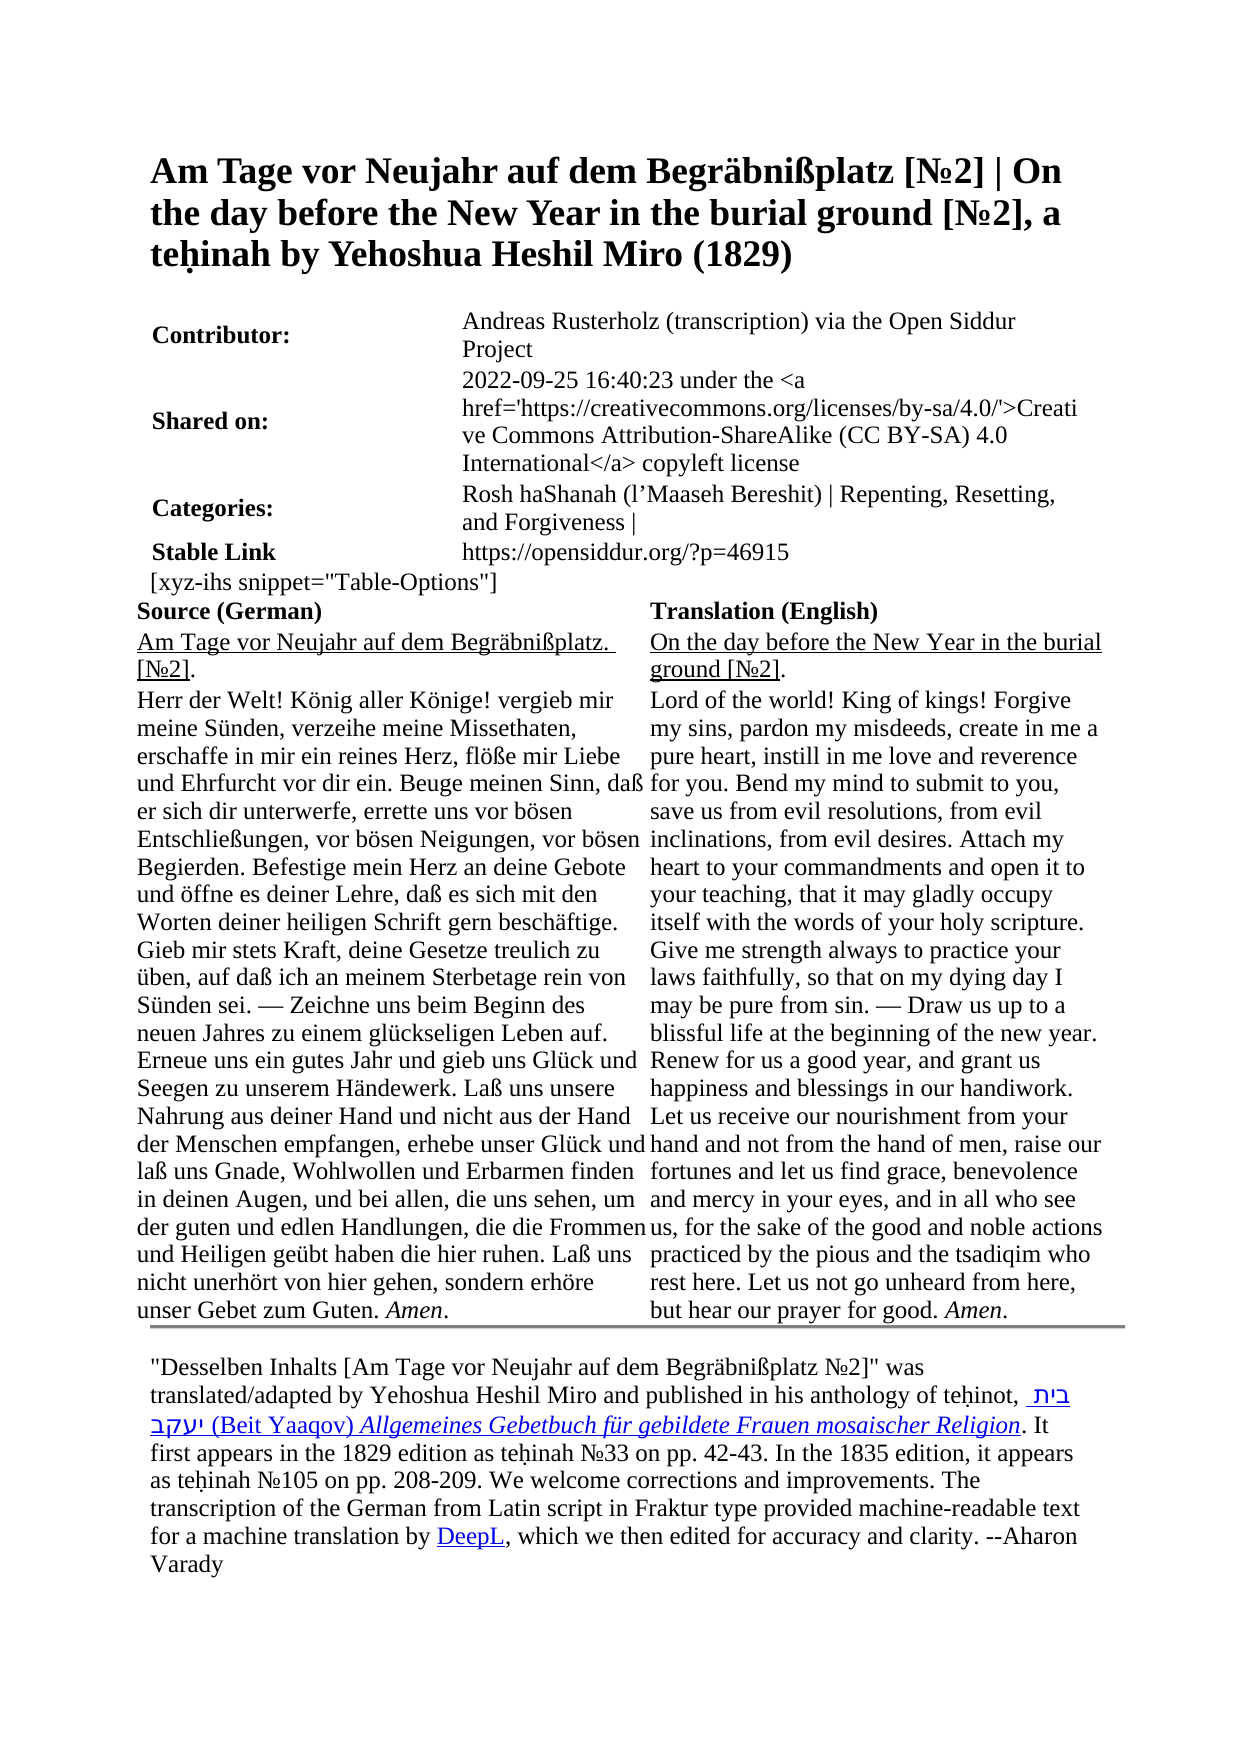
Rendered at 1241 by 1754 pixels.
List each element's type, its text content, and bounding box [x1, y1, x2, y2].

text "Desselben Inhalts [Am Tage vor Neujahr auf dem Begräbnißplatz №2]" was translated/adapted by Yehoshua Heshil Miro and published in his anthology of teḥinot, בית יעקב (Beit Yaaqov) Allgemeines Gebetbuch für gebildete Frauen mosaischer Religion. It first appears in the 1829 edition as teḥinah №33 on pp. 42-43. In the 1835 edition, it appears as teḥinah №105 on pp. 208-209. We welcome corrections and improvements. The transcription of the German from Latin script in Fraktur type provided machine-readable text for a machine translation by DeepL, which we then edited for accuracy and clarity. --Aharon Varady [150, 1353, 1090, 1577]
table_cell Shared on: [150, 364, 460, 478]
table_cell Herr der Welt! König aller Könige! vergieb mir meine Sünden, verzeihe meine Missethaten, erschaffe in mir ein reines Herz, flöße mir Liebe und Ehrfurcht vor dir ein. Beuge meinen Sinn, daß er sich dir unterwerfe, errette uns vor bösen Entschließungen, vor bösen Neigungen, vor bösen Begierden. Befestige mein Herz an deine Gebote und öffne es deiner Lehre, daß es sich mit den Worten deiner heiligen Schrift gern beschäftige. Gieb mir stets Kraft, deine Gesetze treulich zu üben, auf daß ich an meinem Sterbetage rein von Sünden sei. — Zeichne uns beim Beginn des neuen Jahres zu einem glückseligen Leben auf. Erneue uns ein gutes Jahr und gieb uns Glück und Seegen zu unserem Händewerk. Laß uns unsere Nahrung aus deiner Hand und nicht aus der Hand der Menschen empfangen, erhebe unser Glück und laß uns Gnade, Wohlwollen und Erbarmen finden in deinen Augen, und bei allen, die uns sehen, um der guten und edlen Handlungen, die die Frommen und Heiligen geübt haben die hier ruhen. Laß uns nicht unerhört von hier gehen, sondern erhöre unser Gebet zum Guten. Amen. [135, 685, 648, 1325]
table_cell Categories: [150, 478, 460, 537]
text [xyz-ihs snippet="Table-Options"] [150, 568, 1090, 595]
table_header Contributor: [150, 306, 460, 364]
table_cell Stable Link [150, 537, 460, 568]
table_header Source (German) [135, 595, 648, 626]
table_cell Am Tage vor Neujahr auf dem Begräbnißplatz. [№2]. [135, 626, 648, 685]
table_cell 2022-09-25 16:40:23 under the <a href='https://creativecommons.org/licenses/by-sa/4.0/'>Creative Commons Attribution-ShareAlike (CC BY-SA) 4.0 International</a> copyleft license [460, 364, 1090, 478]
subtitle Am Tage vor Neujahr auf dem Begräbnißplatz [№2] | On the day before the New Year in the burial ground [№2], a teḥinah by Yehoshua Heshil Miro (1829) [150, 150, 1090, 275]
table_header Translation (English) [648, 595, 1105, 626]
table_cell https://opensiddur.org/?p=46915 [460, 537, 1090, 568]
table_cell Lord of the world! King of kings! Forgive my sins, pardon my misdeeds, create in me a pure heart, instill in me love and reverence for you. Bend my mind to submit to you, save us from evil resolutions, from evil inclinations, from evil desires. Attach my heart to your commandments and open it to your teaching, that it may gladly occupy itself with the words of your holy scripture. Give me strength always to practice your laws faithfully, so that on my dying day I may be pure from sin. — Draw us up to a blissful life at the beginning of the new year. Renew for us a good year, and grant us happiness and blessings in our handiwork. Let us receive our nourishment from your hand and not from the hand of men, raise our fortunes and let us find grace, benevolence and mercy in your eyes, and in all who see us, for the sake of the good and noble actions practiced by the pious and the tsadiqim who rest here. Let us not go unheard from here, but hear our prayer for good. Amen. [648, 685, 1105, 1325]
table_cell On the day before the New Year in the burial ground [№2]. [648, 626, 1105, 685]
table_header Andreas Rusterholz (transcription) via the Open Siddur Project [460, 306, 1090, 364]
table_cell Rosh haShanah (l’Maaseh Bereshit) | Repenting, Resetting, and Forgiveness | [460, 478, 1090, 537]
